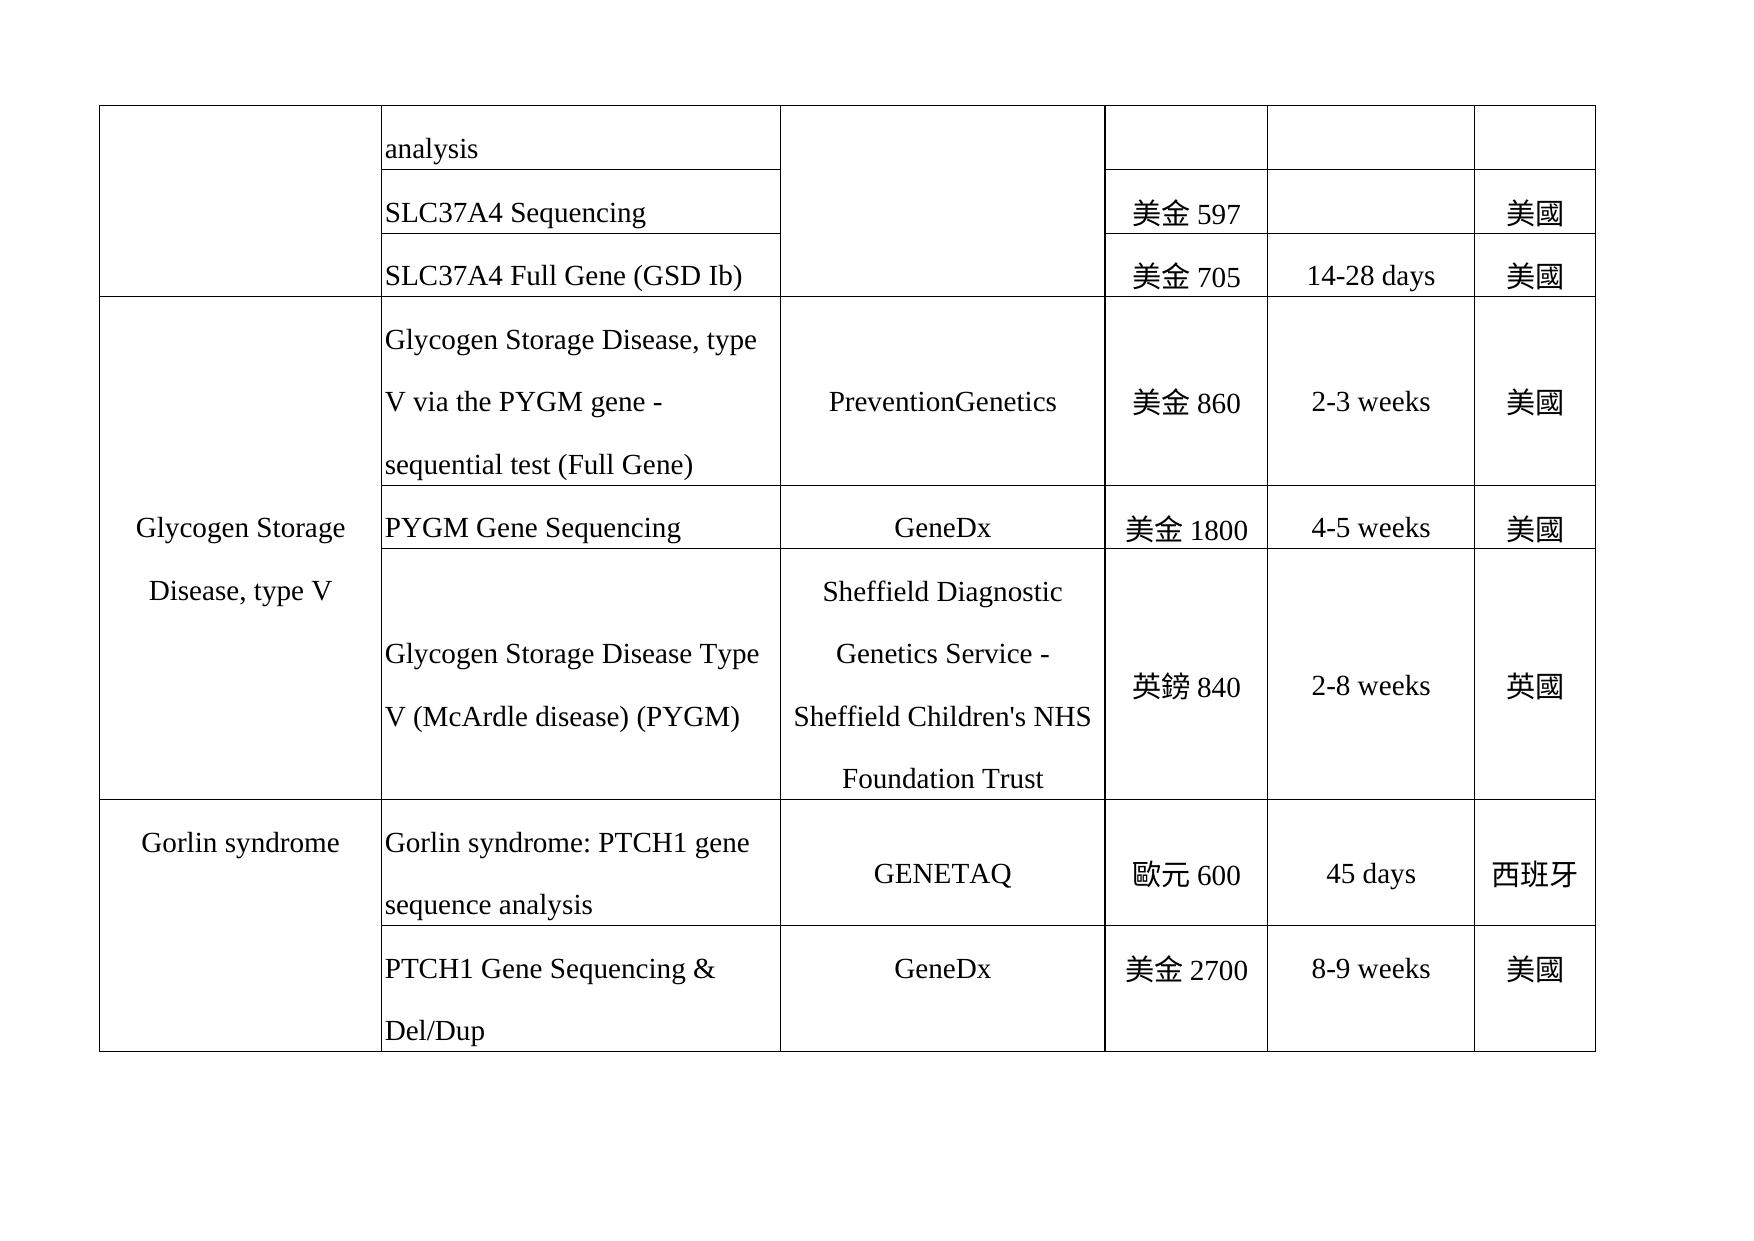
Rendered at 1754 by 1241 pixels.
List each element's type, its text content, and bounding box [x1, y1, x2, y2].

table_cell analysis [382, 106, 780, 169]
table_cell 美金 705 [1106, 234, 1267, 296]
table_cell 2-8 weeks [1268, 549, 1474, 799]
table_cell SLC37A4 Full Gene (GSD Ib) [382, 234, 780, 296]
table_cell 美金 860 [1106, 297, 1267, 484]
table_cell Sheffield Diagnostic Genetics Service - Sheffield Children's NHS Foundation Trust [781, 549, 1104, 799]
table_cell 美金 597 [1106, 170, 1267, 232]
table_cell 英鎊 840 [1106, 549, 1267, 799]
table_cell 45 days [1268, 800, 1474, 925]
table_cell Gorlin syndrome: PTCH1 gene sequence analysis [382, 800, 780, 925]
table_cell GeneDx [781, 926, 1104, 1051]
table_cell 美國 [1475, 926, 1595, 1051]
table_cell 美金 1800 [1106, 486, 1267, 548]
table_cell 4-5 weeks [1268, 486, 1474, 548]
table_cell 歐元 600 [1106, 800, 1267, 925]
table_cell 西班牙 [1475, 800, 1595, 925]
table_cell 美國 [1475, 234, 1595, 296]
table_cell 2-3 weeks [1268, 297, 1474, 484]
table_cell PTCH1 Gene Sequencing & Del/Dup [382, 926, 780, 1051]
table_cell SLC37A4 Sequencing [382, 170, 780, 232]
table_cell PreventionGenetics [781, 297, 1104, 484]
table_cell 英國 [1475, 549, 1595, 799]
table_cell Glycogen Storage Disease, type V via the PYGM gene - sequential test (Full Gene) [382, 297, 780, 484]
table_cell GENETAQ [781, 800, 1104, 925]
table_cell PYGM Gene Sequencing [382, 486, 780, 548]
table_cell Gorlin syndrome [100, 800, 381, 1051]
table_cell GeneDx [781, 486, 1104, 548]
table_cell [1475, 106, 1595, 169]
table_cell [1268, 106, 1474, 169]
table_cell [1106, 106, 1267, 169]
table_cell [100, 106, 381, 296]
table_cell 美國 [1475, 297, 1595, 484]
table_cell 美國 [1475, 170, 1595, 232]
table_cell [1268, 170, 1474, 232]
table_cell 美國 [1475, 486, 1595, 548]
table_cell Glycogen Storage Disease Type V (McArdle disease) (PYGM) [382, 549, 780, 799]
table_cell Glycogen Storage Disease, type V [100, 297, 381, 799]
table_cell [781, 106, 1104, 296]
table_cell 美金 2700 [1106, 926, 1267, 1051]
table_cell 14-28 days [1268, 234, 1474, 296]
table_cell 8-9 weeks [1268, 926, 1474, 1051]
